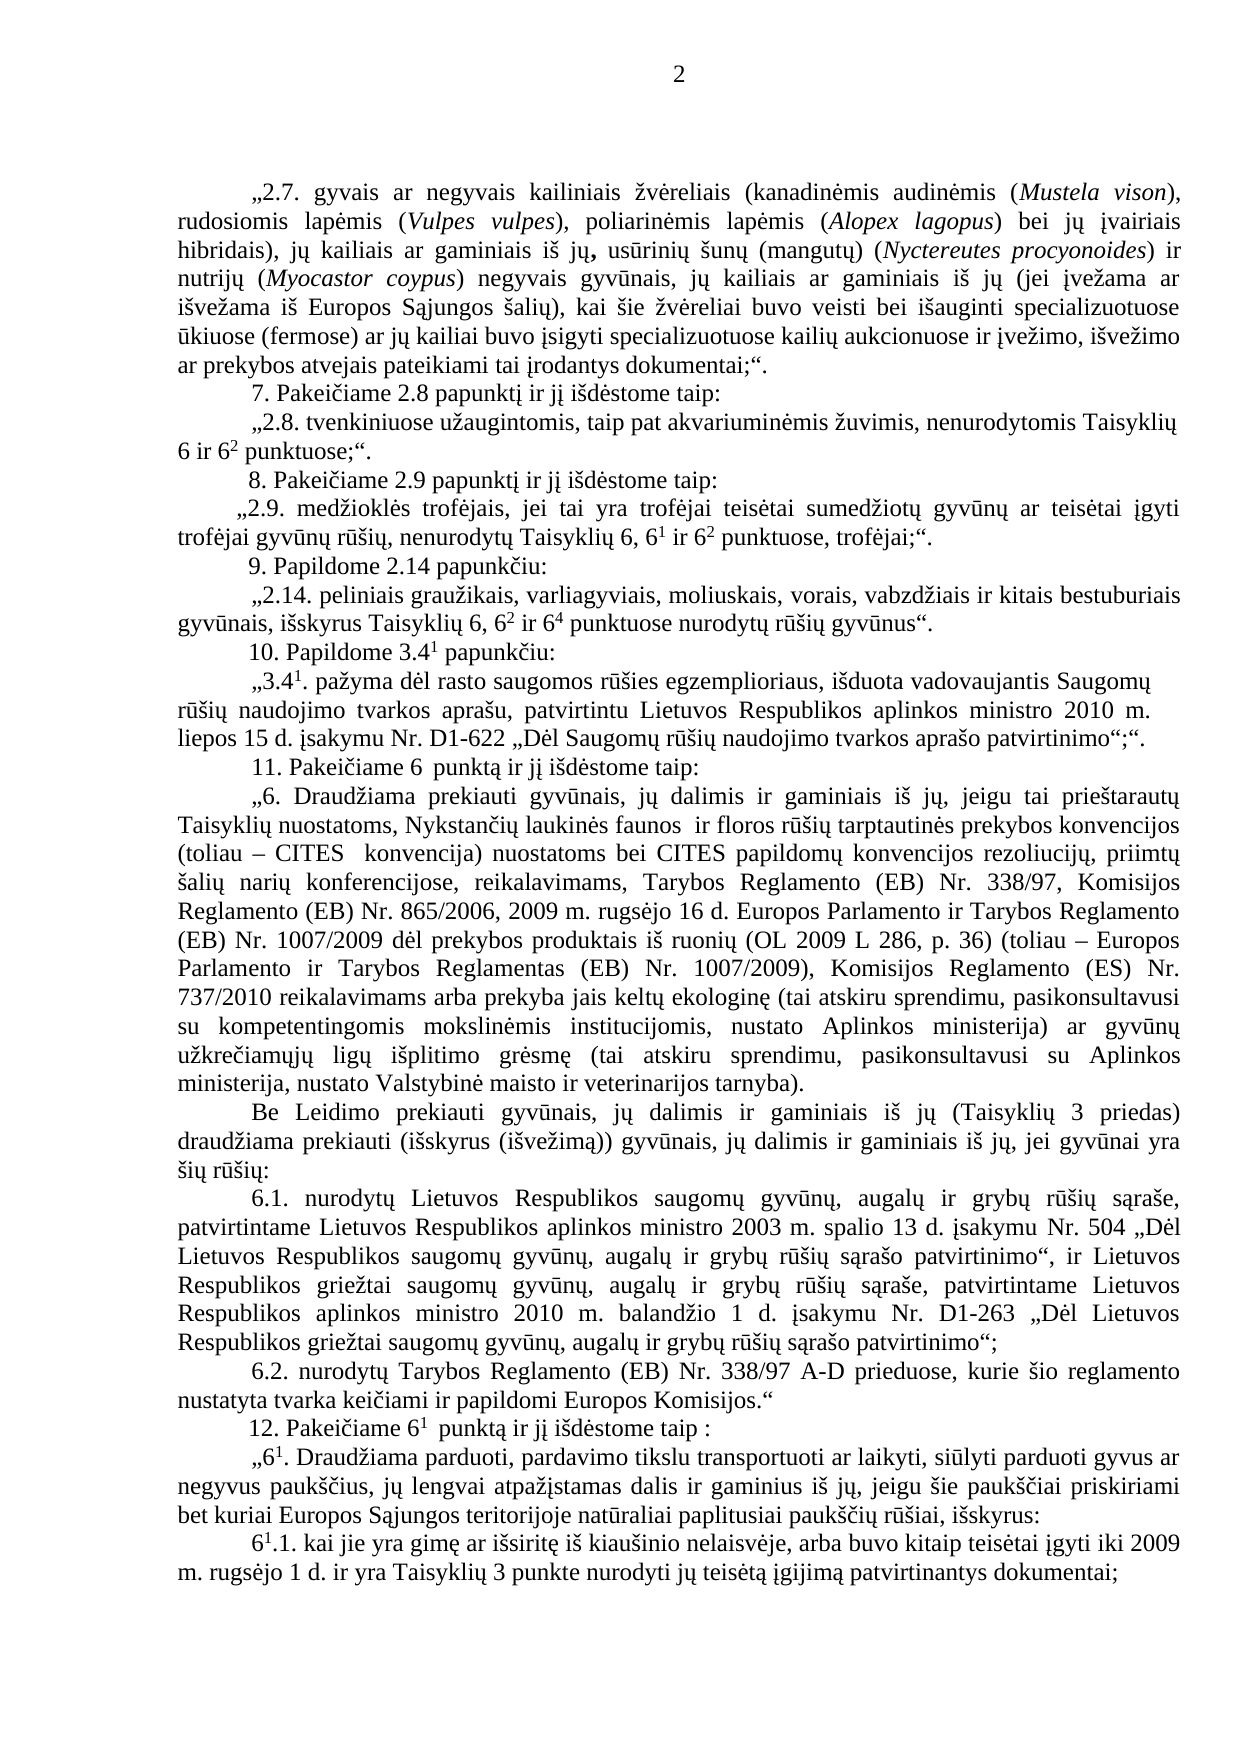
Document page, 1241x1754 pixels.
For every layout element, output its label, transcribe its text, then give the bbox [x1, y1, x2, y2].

text 7. Pakeičiame 2.8 papunktį ir jį išdėstome taip: [177, 378, 1181, 407]
text 10. Papildome 3.41 papunkčiu: [177, 637, 1181, 666]
text 61.1. kai jie yra gimę ar išsiritę iš kiaušinio nelaisvėje, arba buvo kitaip teisėtai įgyti iki 2009 m. rugsėjo 1 d. ir yra Taisyklių 3 punkte nurodyti jų teisėtą įgijimą patvirtinantys dokumentai; [177, 1528, 1181, 1586]
text 6.2. nurodytų Tarybos Reglamento (EB) Nr. 338/97 A-D prieduose, kurie šio reglamento nustatyta tvarka keičiami ir papildomi Europos Komisijos.“ [177, 1356, 1181, 1413]
text „6. Draudžiama prekiauti gyvūnais, jų dalimis ir gaminiais iš jų, jeigu tai prieštarautų Taisyklių nuostatoms, Nykstančių laukinės faunos ir floros rūšių tarptautinės prekybos konvencijos (toliau – CITES konvencija) nuostatoms bei CITES papildomų konvencijos rezoliucijų, priimtų šalių narių konferencijose, reikalavimams, Tarybos Reglamento (EB) Nr. 338/97, Komisijos Reglamento (EB) Nr. 865/2006, 2009 m. rugsėjo 16 d. Europos Parlamento ir Tarybos Reglamento (EB) Nr. 1007/2009 dėl prekybos produktais iš ruonių (OL 2009 L 286, p. 36) (toliau – Europos Parlamento ir Tarybos Reglamentas (EB) Nr. 1007/2009), Komisijos Reglamento (ES) Nr. 737/2010 reikalavimams arba prekyba jais keltų ekologinę (tai atskiru sprendimu, pasikonsultavusi su kompetentingomis mokslinėmis institucijomis, nustato Aplinkos ministerija) ar gyvūnų užkrečiamųjų ligų išplitimo grėsmę (tai atskiru sprendimu, pasikonsultavusi su Aplinkos ministerija, nustato Valstybinė maisto ir veterinarijos tarnyba). [177, 781, 1181, 1097]
text „2.7. gyvais ar negyvais kailiniais žvėreliais (kanadinėmis audinėmis (Mustela vison), rudosiomis lapėmis (Vulpes vulpes), poliarinėmis lapėmis (Alopex lagopus) bei jų įvairiais hibridais), jų kailiais ar gaminiais iš jų, usūrinių šunų (mangutų) (Nyctereutes procyonoides) ir nutrijų (Myocastor coypus) negyvais gyvūnais, jų kailiais ar gaminiais iš jų (jei įvežama ar išvežama iš Europos Sąjungos šalių), kai šie žvėreliai buvo veisti bei išauginti specializuotuose ūkiuose (fermose) ar jų kailiai buvo įsigyti specializuotuose kailių aukcionuose ir įvežimo, išvežimo ar prekybos atvejais pateikiami tai įrodantys dokumentai;“. [177, 177, 1181, 378]
text „2.8. tvenkiniuose užaugintomis, taip pat akvariuminėmis žuvimis, nenurodytomis Taisyklių 6 ir 62 punktuose;“. [177, 407, 1181, 465]
text 8. Pakeičiame 2.9 papunktį ir jį išdėstome taip: [177, 465, 1181, 493]
text 6.1. nurodytų Lietuvos Respublikos saugomų gyvūnų, augalų ir grybų rūšių sąraše, patvirtintame Lietuvos Respublikos aplinkos ministro 2003 m. spalio 13 d. įsakymu Nr. 504 „Dėl Lietuvos Respublikos saugomų gyvūnų, augalų ir grybų rūšių sąrašo patvirtinimo“, ir Lietuvos Respublikos griežtai saugomų gyvūnų, augalų ir grybų rūšių sąraše, patvirtintame Lietuvos Respublikos aplinkos ministro 2010 m. balandžio 1 d. įsakymu Nr. D1-263 „Dėl Lietuvos Respublikos griežtai saugomų gyvūnų, augalų ir grybų rūšių sąrašo patvirtinimo“; [177, 1183, 1181, 1356]
text 11. Pakeičiame 6 punktą ir jį išdėstome taip: [177, 752, 1181, 781]
text „2.14. peliniais graužikais, varliagyviais, moliuskais, vorais, vabzdžiais ir kitais bestuburiais gyvūnais, išskyrus Taisyklių 6, 62 ir 64 punktuose nurodytų rūšių gyvūnus“. [177, 580, 1181, 637]
text „3.41. pažyma dėl rasto saugomos rūšies egzemplioriaus, išduota vadovaujantis Saugomų rūšių naudojimo tvarkos aprašu, patvirtintu Lietuvos Respublikos aplinkos ministro 2010 m. liepos 15 d. įsakymu Nr. D1-622 „Dėl Saugomų rūšių naudojimo tvarkos aprašo patvirtinimo“;“. [177, 666, 1152, 752]
text „2.9. medžioklės trofėjais, jei tai yra trofėjai teisėtai sumedžiotų gyvūnų ar teisėtai įgyti trofėjai gyvūnų rūšių, nenurodytų Taisyklių 6, 61 ir 62 punktuose, trofėjai;“. [177, 493, 1181, 551]
text „61. Draudžiama parduoti, pardavimo tikslu transportuoti ar laikyti, siūlyti parduoti gyvus ar negyvus paukščius, jų lengvai atpažįstamas dalis ir gaminius iš jų, jeigu šie paukščiai priskiriami bet kuriai Europos Sąjungos teritorijoje natūraliai paplitusiai paukščių rūšiai, išskyrus: [177, 1442, 1181, 1528]
text 9. Papildome 2.14 papunkčiu: [177, 551, 1181, 580]
text Be Leidimo prekiauti gyvūnais, jų dalimis ir gaminiais iš jų (Taisyklių 3 priedas) draudžiama prekiauti (išskyrus (išvežimą)) gyvūnais, jų dalimis ir gaminiais iš jų, jei gyvūnai yra šių rūšių: [177, 1097, 1181, 1183]
text 12. Pakeičiame 61 punktą ir jį išdėstome taip : [177, 1413, 1181, 1442]
